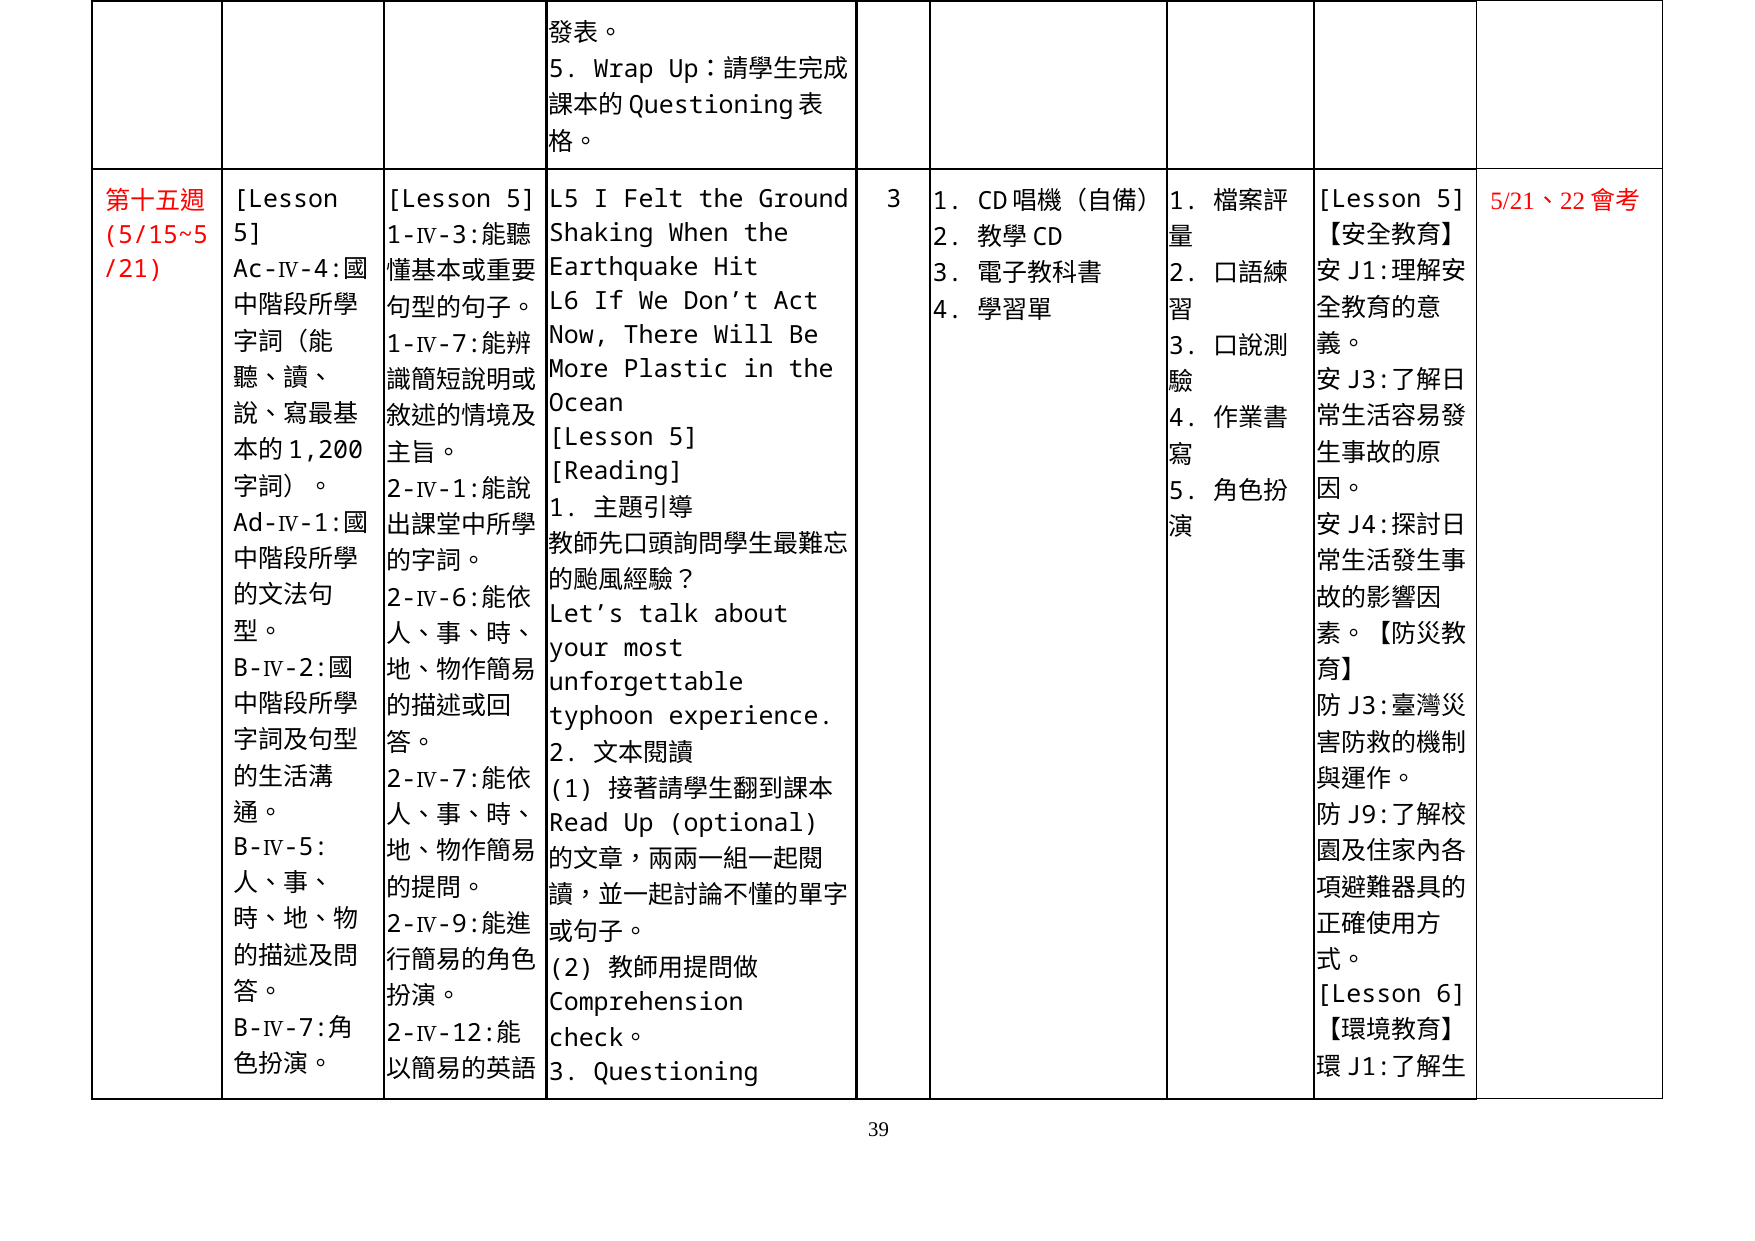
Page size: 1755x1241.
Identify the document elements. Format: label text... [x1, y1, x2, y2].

table_cell [93, 2, 221, 168]
table_cell [858, 2, 929, 168]
table_cell 第十五週(5/15~5/21) [93, 170, 221, 1098]
table_cell [Lesson 5] 【安全教育】 安J1:理解安全教育的意義。 安J3:了解日常生活容易發生事故的原因。 安J4:探討日常生活發生事故的影響因素。【防災教育】 防J3:臺灣災害防救的機制與運作。 防J9:了解校園及住家內各項避難器具的正確使用方式。 [Lesson 6] 【環境教育】 環J1:了解生 [1315, 170, 1476, 1098]
table_cell 3 [858, 170, 929, 1098]
table_cell [1315, 2, 1476, 168]
table_cell [931, 2, 1166, 168]
table_cell 1. 檔案評量 2. 口語練習 3. 口說測驗 4. 作業書寫 5. 角色扮演 [1168, 170, 1313, 1098]
table_cell [223, 2, 383, 168]
table_cell 1. CD唱機（自備） 2. 教學CD 3. 電子教科書 4. 學習單 [931, 170, 1166, 1098]
table_cell [1477, 1, 1662, 168]
table_cell [Lesson 5] 1-Ⅳ-3:能聽懂基本或重要句型的句子。 1-Ⅳ-7:能辨識簡短說明或敘述的情境及主旨。 2-Ⅳ-1:能說出課堂中所學的字詞。 2-Ⅳ-6:能依人、事、時、地、物作簡易的描述或回答。 2-Ⅳ-7:能依人、事、時、地、物作簡易的提問。 2-Ⅳ-9:能進行簡易的角色扮演。 2-Ⅳ-12:能以簡易的英語 [385, 170, 545, 1098]
table_cell L5 I Felt the Ground Shaking When the Earthquake Hit L6 If We Don’t Act Now, There Will Be More Plastic in the Ocean [Lesson 5] [Reading] 1. 主題引導 教師先口頭詢問學生最難忘的颱風經驗？ Let’s talk about your most unforgettable typhoon experience. 2. 文本閱讀 (1) 接著請學生翻到課本Read Up (optional) 的文章，兩兩一組一起閱讀，並一起討論不懂的單字或句子。 (2) 教師用提問做 Comprehension check。 3. Questioning [548, 170, 855, 1098]
table_cell [Lesson 5] Ac-Ⅳ-4:國中階段所學字詞（能聽、讀、說、寫最基本的1,200字詞）。 Ad-Ⅳ-1:國中階段所學的文法句型。 B-Ⅳ-2:國中階段所學字詞及句型的生活溝通。 B-Ⅳ-5:人、事、時、地、物的描述及問答。 B-Ⅳ-7:角色扮演。 [223, 170, 383, 1098]
table_cell [1168, 2, 1313, 168]
table_cell 5/21、22會考 [1477, 169, 1662, 1098]
table_cell [385, 2, 545, 168]
table_cell 發表。 5. Wrap Up：請學生完成課本的Questioning表格。 [548, 2, 855, 168]
